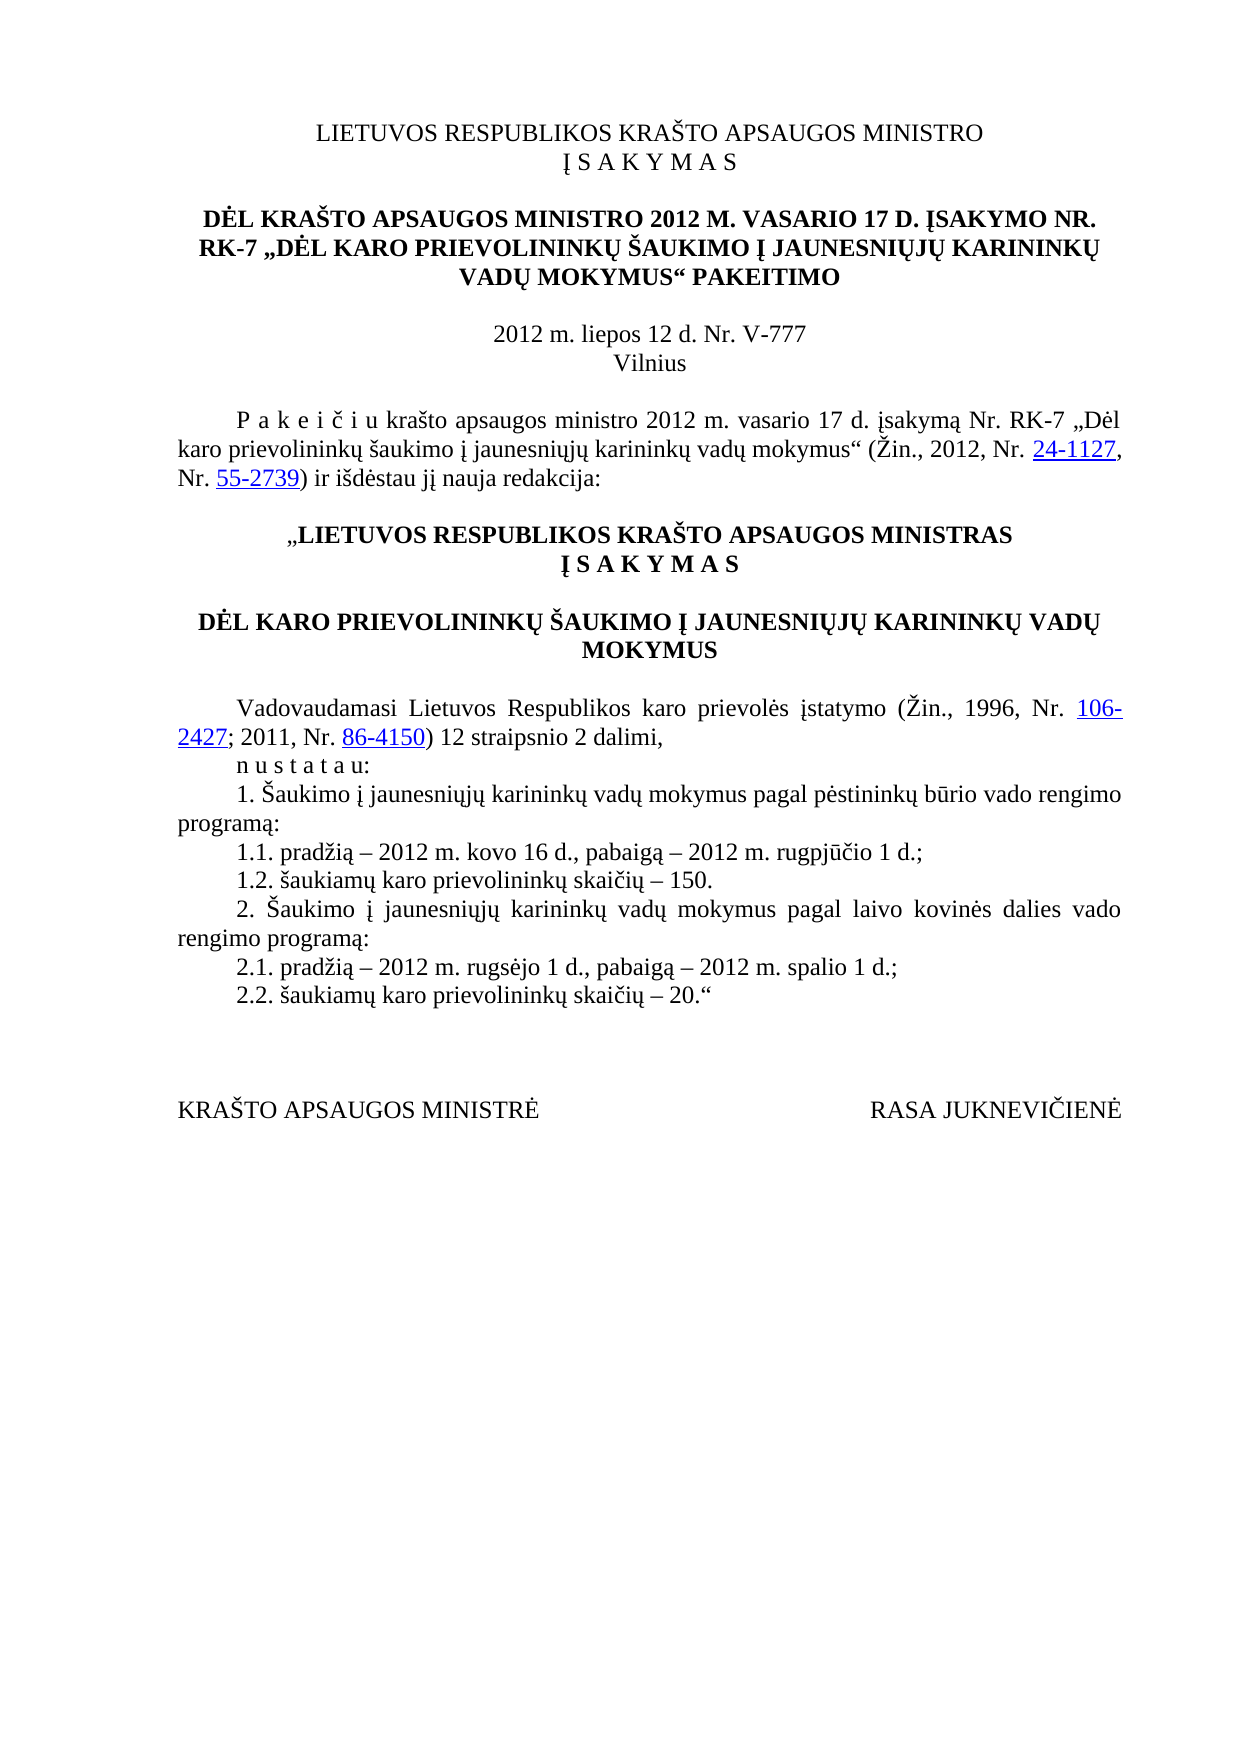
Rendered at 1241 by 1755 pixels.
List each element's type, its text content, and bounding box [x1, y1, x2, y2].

text 2.1. pradžią – 2012 m. rugsėjo 1 d., pabaigą – 2012 m. spalio 1 d.; [177, 952, 1122, 981]
text Vadovaudamasi Lietuvos Respublikos karo prievolės įstatymo (Žin., 1996, Nr. 106-2427; 2011, Nr. 86-4150) 12 straipsnio 2 dalimi, [177, 693, 1122, 751]
text n u s t a t a u: [177, 751, 1122, 779]
text DĖL KARO PRIEVOLININKŲ ŠAUKIMO Į JAUNESNIŲJŲ KARININKŲ VADŲ MOKYMUS [177, 607, 1122, 664]
text DĖL KRAŠTO APSAUGOS MINISTRO 2012 M. VASARIO 17 D. ĮSAKYMO Nr. rk-7 „dĖL KARO PRIEVOLININKŲ ŠAUKIMO Į JAUNESNIŲJŲ KARININKŲ VADŲ MOKYMUS“ PAKEITIMO [177, 204, 1122, 291]
text 2.2. šaukiamų karo prievolininkų skaičių – 20.“ [177, 981, 1122, 1009]
text Krašto apsaugos ministrė Rasa Juknevičienė [177, 1096, 1122, 1124]
text Vilnius [177, 348, 1122, 377]
text 1.1. pradžią – 2012 m. kovo 16 d., pabaigą – 2012 m. rugpjūčio 1 d.; [177, 837, 1122, 866]
text „LIETUVOS RESPUBLIKOS KRAŠTO APSAUGOS MINISTRAS [177, 521, 1122, 549]
text ĮSAKYMAS [177, 549, 1122, 578]
text P a k e i č i u krašto apsaugos ministro 2012 m. vasario 17 d. įsakymą Nr. RK-7 „Dėl karo prievolininkų šaukimo į jaunesniųjų karininkų vadų mokymus“ (Žin., 2012, Nr. 24-1127, Nr. 55-2739) ir išdėstau jį nauja redakcija: [177, 406, 1122, 492]
text Į S A K Y M A S [177, 147, 1122, 176]
text 2. Šaukimo į jaunesniųjų karininkų vadų mokymus pagal laivo kovinės dalies vado rengimo programą: [177, 894, 1122, 952]
text 1. Šaukimo į jaunesniųjų karininkų vadų mokymus pagal pėstininkų būrio vado rengimo programą: [177, 779, 1122, 837]
text 2012 m. liepos 12 d. Nr. V-777 [177, 319, 1122, 348]
text 1.2. šaukiamų karo prievolininkų skaičių – 150. [177, 866, 1122, 894]
text lietuvos respublikos krašto apsaugos ministro [177, 118, 1122, 147]
